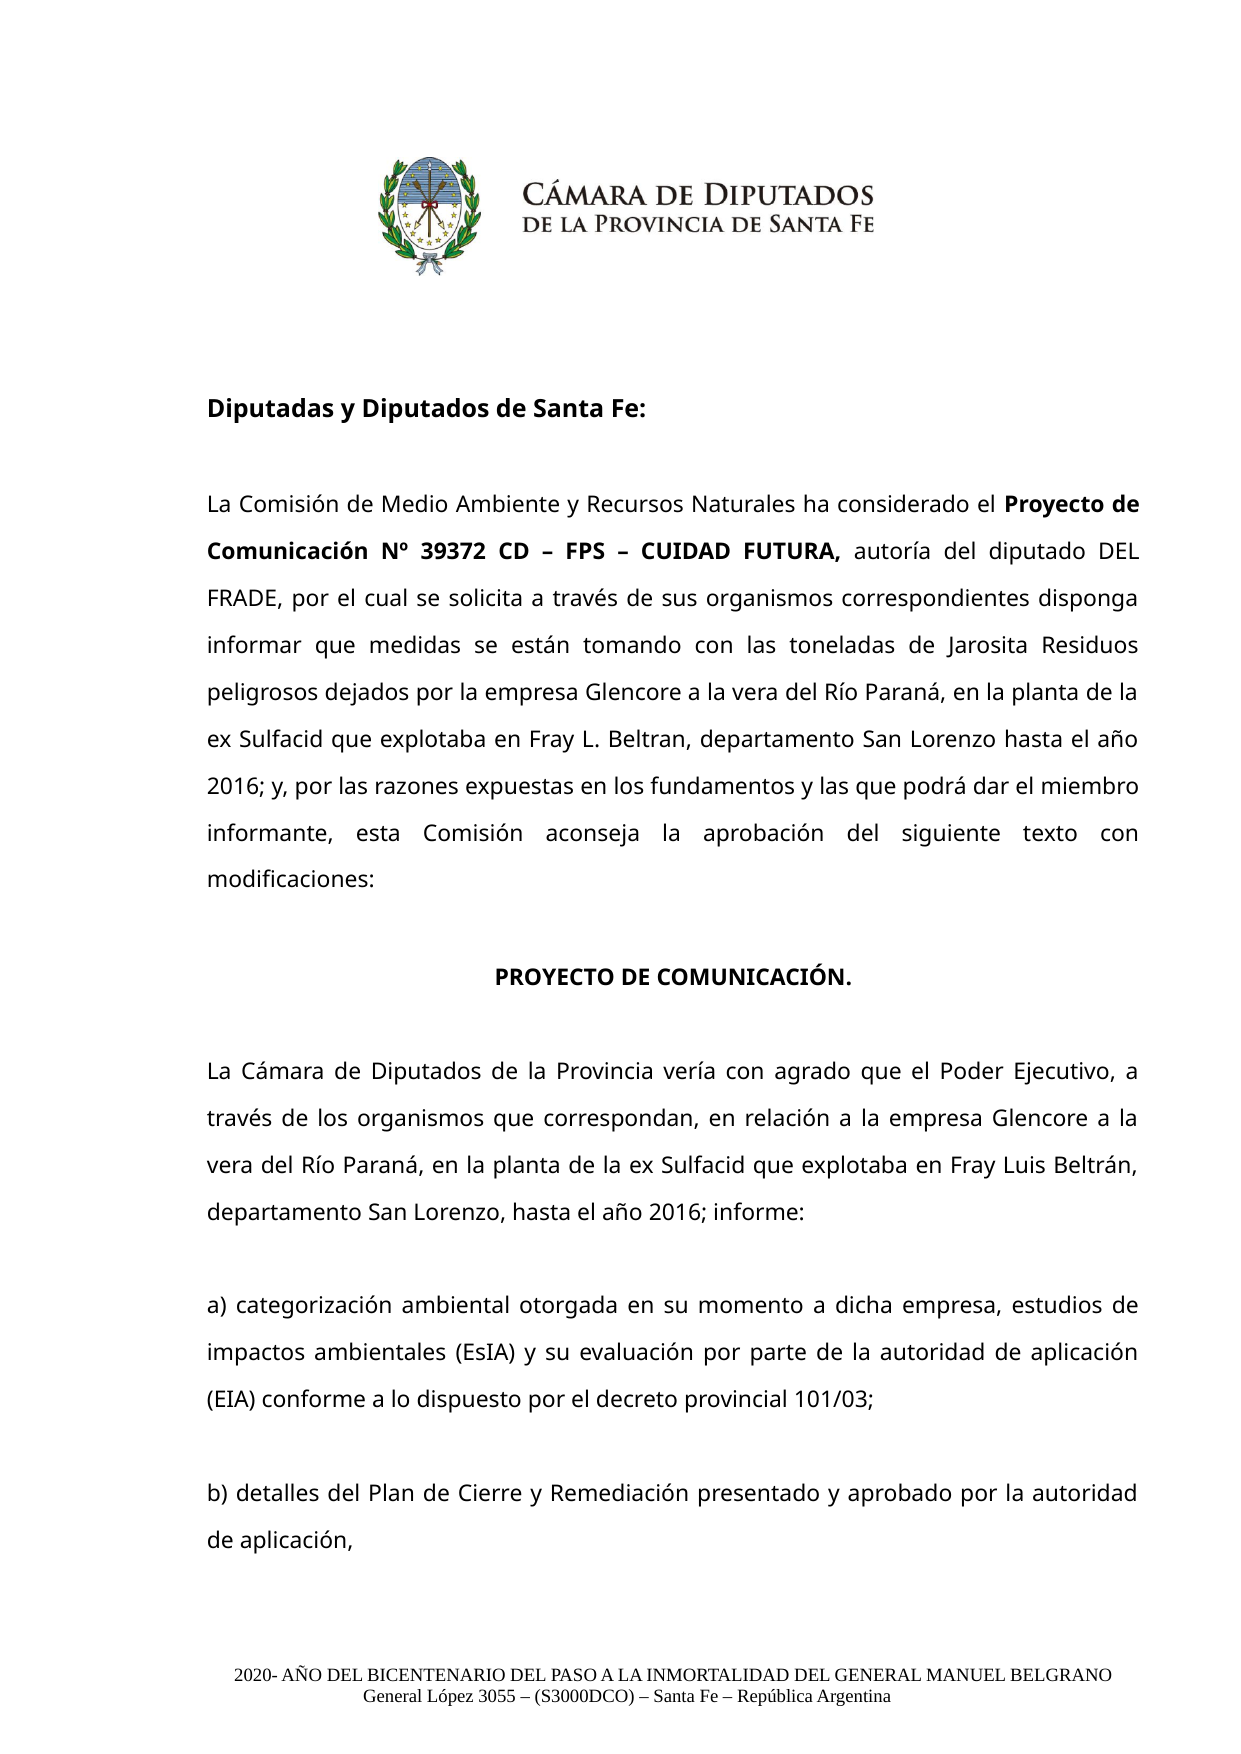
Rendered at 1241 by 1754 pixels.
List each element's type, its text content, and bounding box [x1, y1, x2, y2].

text La Cámara de Diputados de la Provincia vería con agrado que el Poder Ejecutivo, a través de los organismos que correspondan, en relación a la empresa Glencore a la vera del Río Paraná, en la planta de la ex Sulfacid que explotaba en Fray Luis Beltrán, departamento San Lorenzo, hasta el año 2016; informe: [207, 1055, 1140, 1227]
picture [378, 157, 874, 280]
text PROYECTO DE COMUNICACIÓN. [207, 961, 1140, 993]
text b) detalles del Plan de Cierre y Remediación presentado y aprobado por la autoridad de aplicación, [207, 1477, 1140, 1555]
text Diputadas y Diputados de Santa Fe: [207, 391, 1140, 424]
text La Comisión de Medio Ambiente y Recursos Naturales ha considerado el Proyecto de Comunicación Nº 39372 CD – FPS – CUIDAD FUTURA, autoría del diputado DEL FRADE, por el cual se solicita a través de sus organismos correspondientes disponga informar que medidas se están tomando con las toneladas de Jarosita Residuos peligrosos dejados por la empresa Glencore a la vera del Río Paraná, en la planta de la ex Sulfacid que explotaba en Fray L. Beltran, departamento San Lorenzo hasta el año 2016; y, por las razones expuestas en los fundamentos y las que podrá dar el miembro informante, esta Comisión aconseja la aprobación del siguiente texto con modificaciones: [207, 488, 1140, 895]
text a) categorización ambiental otorgada en su momento a dicha empresa, estudios de impactos ambientales (EsIA) y su evaluación por parte de la autoridad de aplicación (EIA) conforme a lo dispuesto por el decreto provincial 101/03; [207, 1289, 1140, 1414]
